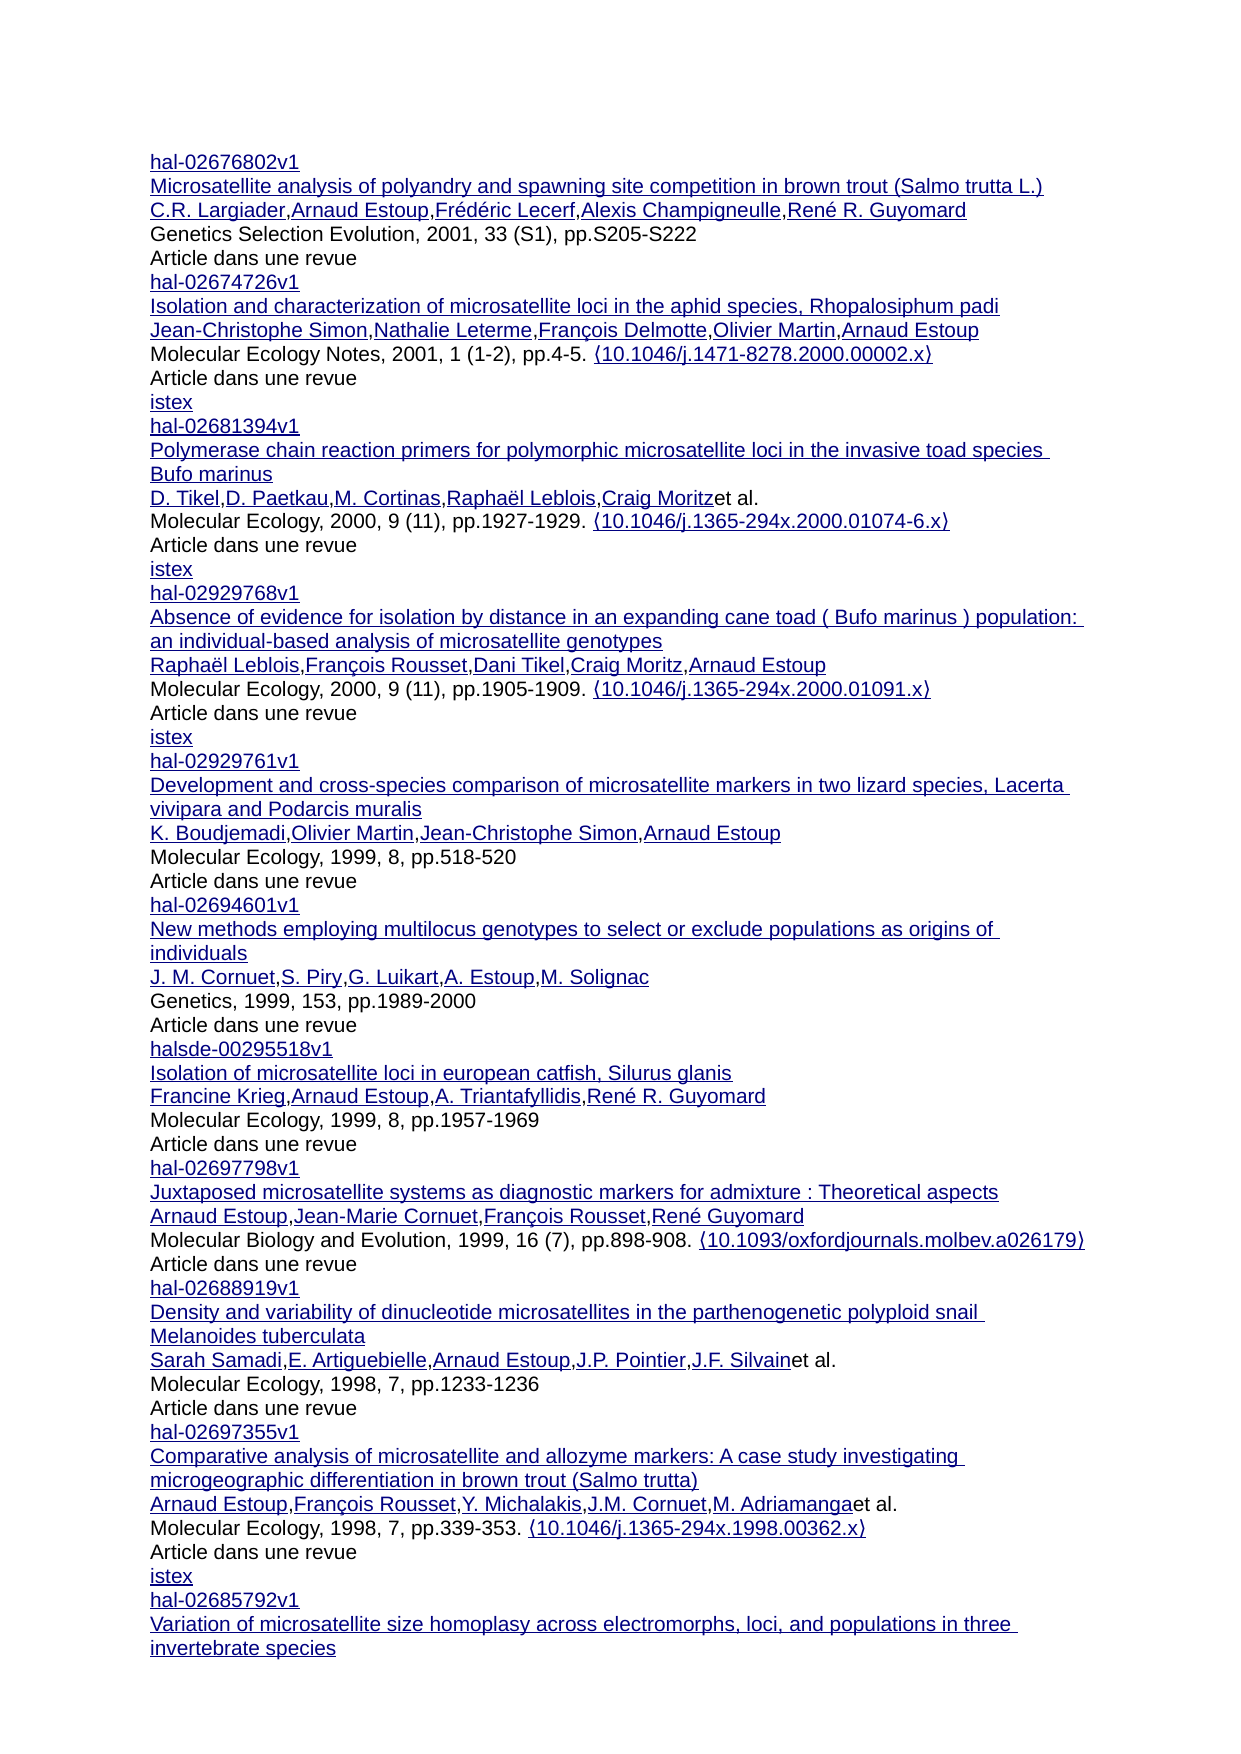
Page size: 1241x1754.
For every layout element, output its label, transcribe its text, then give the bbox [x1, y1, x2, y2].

table_cell Polymerase chain reaction primers for polymorphic microsatellite loci in the invasive toad species Bufo marinus D. Tikel,D. Paetkau,M. Cortinas,Raphaël Leblois,Craig Moritzet al. Molecular Ecology, 2000, 9 (11), pp.1927-1929. ⟨10.1046/j.1365-294x.2000.01074-6.x⟩ Article dans une revue istex hal-02929768v1 [150, 438, 1090, 605]
table_cell Juxtaposed microsatellite systems as diagnostic markers for admixture : Theoretical aspects Arnaud Estoup,Jean-Marie Cornuet,François Rousset,René Guyomard Molecular Biology and Evolution, 1999, 16 (7), pp.898-908. ⟨10.1093/oxfordjournals.molbev.a026179⟩ Article dans une revue hal-02688919v1 [150, 1180, 1090, 1300]
table_cell Variation of microsatellite size homoplasy across electromorphs, loci, and populations in three invertebrate species [150, 1611, 1090, 1659]
table_cell hal-02676802v1 [150, 150, 1090, 174]
table_cell Absence of evidence for isolation by distance in an expanding cane toad ( Bufo marinus ) population: an individual-based analysis of microsatellite genotypes Raphaël Leblois,François Rousset,Dani Tikel,Craig Moritz,Arnaud Estoup Molecular Ecology, 2000, 9 (11), pp.1905-1909. ⟨10.1046/j.1365-294x.2000.01091.x⟩ Article dans une revue istex hal-02929761v1 [150, 605, 1090, 773]
table_cell Comparative analysis of microsatellite and allozyme markers: A case study investigating microgeographic differentiation in brown trout (Salmo trutta) Arnaud Estoup,François Rousset,Y. Michalakis,J.M. Cornuet,M. Adriamangaet al. Molecular Ecology, 1998, 7, pp.339-353. ⟨10.1046/j.1365-294x.1998.00362.x⟩ Article dans une revue istex hal-02685792v1 [150, 1444, 1090, 1611]
table_cell Isolation and characterization of microsatellite loci in the aphid species, Rhopalosiphum padi Jean-Christophe Simon,Nathalie Leterme,François Delmotte,Olivier Martin,Arnaud Estoup Molecular Ecology Notes, 2001, 1 (1-2), pp.4-5. ⟨10.1046/j.1471-8278.2000.00002.x⟩ Article dans une revue istex hal-02681394v1 [150, 294, 1090, 437]
table_cell New methods employing multilocus genotypes to select or exclude populations as origins of individuals J. M. Cornuet,S. Piry,G. Luikart,A. Estoup,M. Solignac Genetics, 1999, 153, pp.1989-2000 Article dans une revue halsde-00295518v1 [150, 917, 1090, 1060]
table_cell Isolation of microsatellite loci in european catfish, Silurus glanis Francine Krieg,Arnaud Estoup,A. Triantafyllidis,René R. Guyomard Molecular Ecology, 1999, 8, pp.1957-1969 Article dans une revue hal-02697798v1 [150, 1060, 1090, 1180]
table_cell Development and cross-species comparison of microsatellite markers in two lizard species, Lacerta vivipara and Podarcis muralis K. Boudjemadi,Olivier Martin,Jean-Christophe Simon,Arnaud Estoup Molecular Ecology, 1999, 8, pp.518-520 Article dans une revue hal-02694601v1 [150, 773, 1090, 917]
table_cell Density and variability of dinucleotide microsatellites in the parthenogenetic polyploid snail Melanoides tuberculata Sarah Samadi,E. Artiguebielle,Arnaud Estoup,J.P. Pointier,J.F. Silvainet al. Molecular Ecology, 1998, 7, pp.1233-1236 Article dans une revue hal-02697355v1 [150, 1300, 1090, 1444]
table_cell Microsatellite analysis of polyandry and spawning site competition in brown trout (Salmo trutta L.) C.R. Largiader,Arnaud Estoup,Frédéric Lecerf,Alexis Champigneulle,René R. Guyomard Genetics Selection Evolution, 2001, 33 (S1), pp.S205-S222 Article dans une revue hal-02674726v1 [150, 174, 1090, 294]
